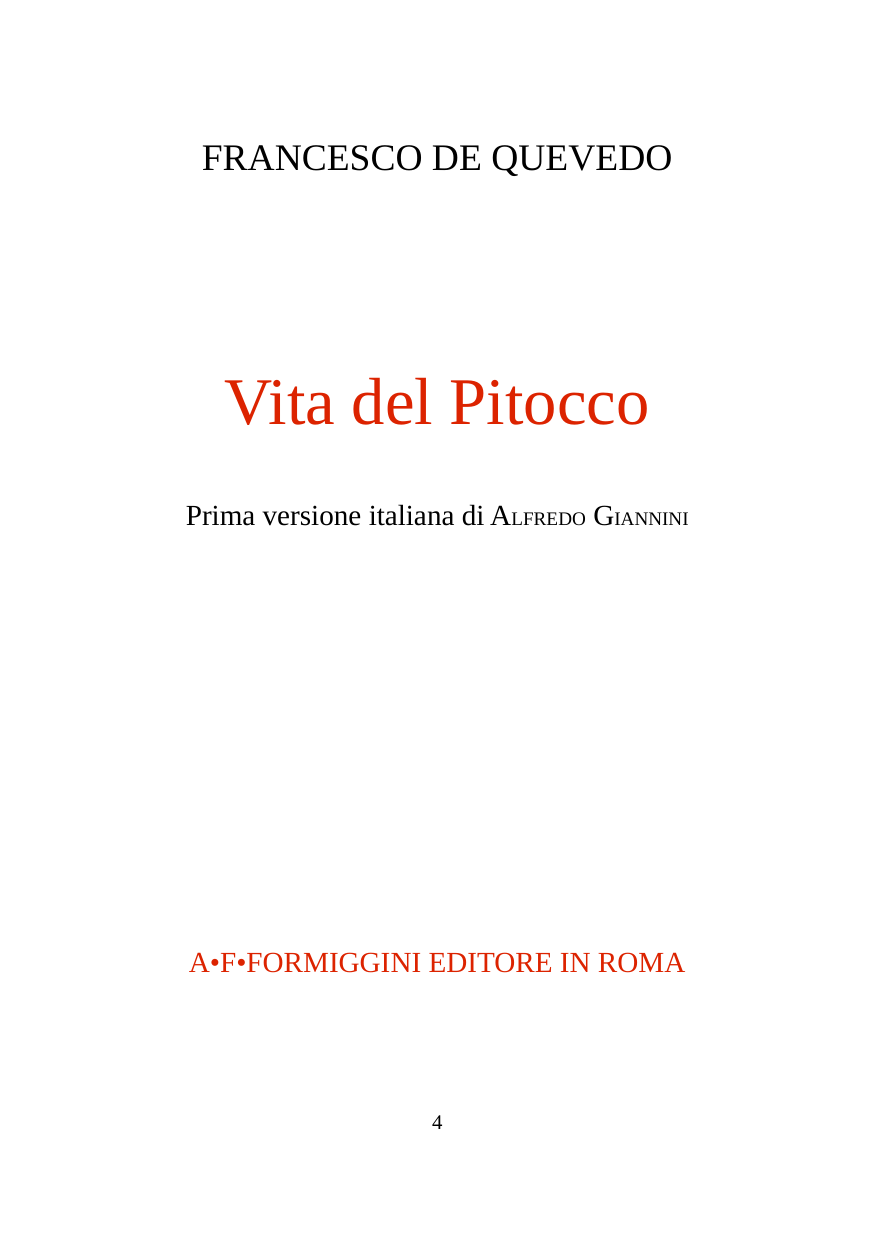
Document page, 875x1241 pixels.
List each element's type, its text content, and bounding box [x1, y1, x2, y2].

text Vita del Pitocco [106, 362, 768, 439]
text Prima versione italiana di Alfredo Giannini [106, 498, 768, 531]
text FRANCESCO DE QUEVEDO [106, 136, 768, 179]
text A•F•FORMIGGINI EDITORE IN ROMA [106, 945, 768, 978]
